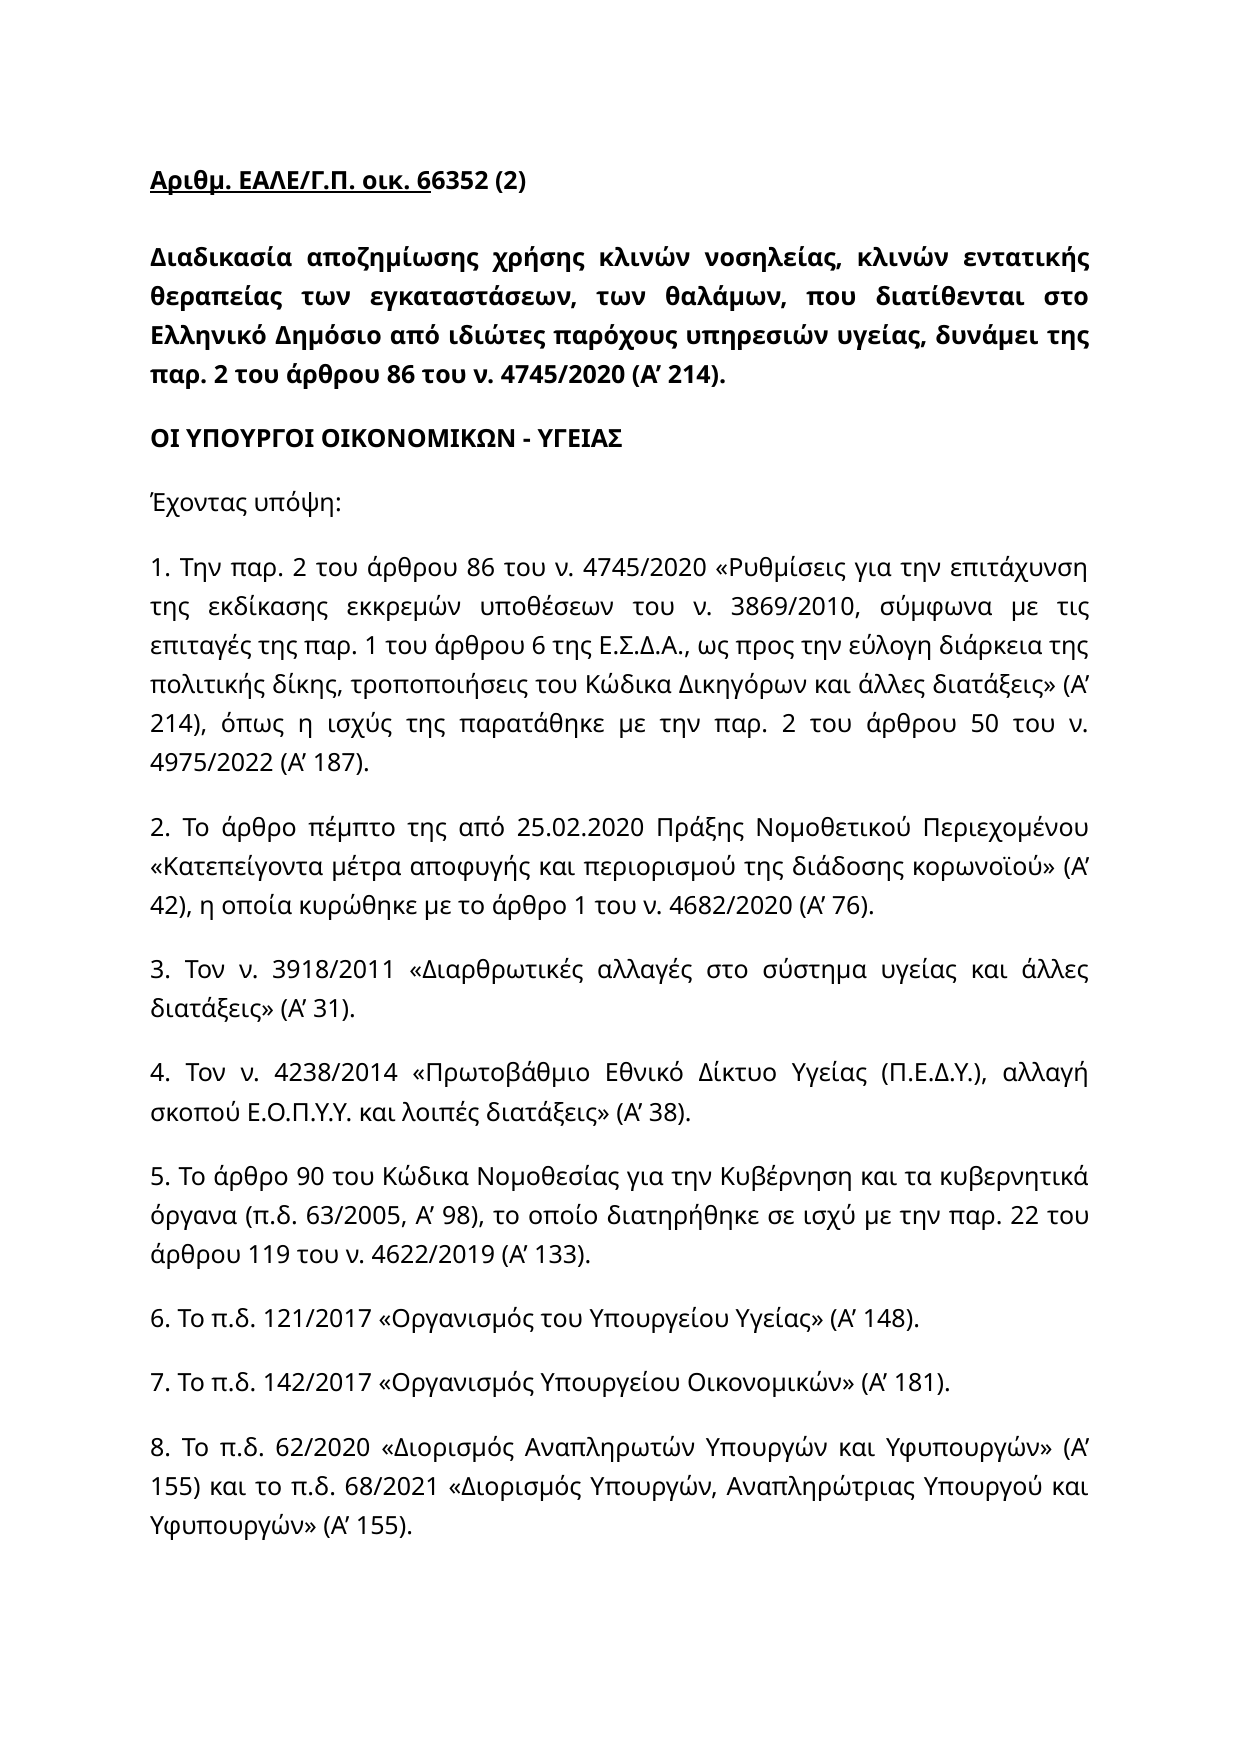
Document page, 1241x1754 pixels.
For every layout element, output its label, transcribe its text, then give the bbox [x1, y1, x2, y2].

text Διαδικασία αποζημίωσης χρήσης κλινών νοσηλείας, κλινών εντατικής θεραπείας των εγκαταστάσεων, των θαλάμων, που διατίθενται στο Ελληνικό Δημόσιο από ιδιώτες παρόχους υπηρεσιών υγείας, δυνάμει της παρ. 2 του άρθρου 86 του ν. 4745/2020 (Α’ 214). [150, 239, 1090, 391]
text 6. Το π.δ. 121/2017 «Οργανισμός του Υπουργείου Υγείας» (Α’ 148). [150, 1301, 1090, 1335]
text 1. Την παρ. 2 του άρθρου 86 του ν. 4745/2020 «Ρυθμίσεις για την επιτάχυνση της εκδίκασης εκκρεμών υποθέσεων του ν. 3869/2010, σύμφωνα με τις επιταγές της παρ. 1 του άρθρου 6 της Ε.Σ.Δ.Α., ως προς την εύλογη διάρκεια της πολιτικής δίκης, τροποποιήσεις του Κώδικα Δικηγόρων και άλλες διατάξεις» (Α’ 214), όπως η ισχύς της παρατάθηκε με την παρ. 2 του άρθρου 50 του ν. 4975/2022 (Α’ 187). [150, 549, 1090, 779]
text 2. Το άρθρο πέμπτο της από 25.02.2020 Πράξης Νομοθετικού Περιεχομένου «Κατεπείγοντα μέτρα αποφυγής και περιορισμού της διάδοσης κορωνοϊού» (Α’ 42), η οποία κυρώθηκε με το άρθρο 1 του ν. 4682/2020 (Α’ 76). [150, 809, 1090, 922]
text 7. Το π.δ. 142/2017 «Οργανισμός Υπουργείου Οικονομικών» (Α’ 181). [150, 1365, 1090, 1399]
text Έχοντας υπόψη: [150, 485, 1090, 519]
text 3. Τον ν. 3918/2011 «Διαρθρωτικές αλλαγές στο σύστημα υγείας και άλλες διατάξεις» (Α’ 31). [150, 952, 1090, 1025]
text 8. Το π.δ. 62/2020 «Διορισμός Αναπληρωτών Υπουργών και Υφυπουργών» (Α’ 155) και το π.δ. 68/2021 «Διορισμός Υπουργών, Αναπληρώτριας Υπουργού και Υφυπουργών» (Α’ 155). [150, 1429, 1090, 1542]
title Αριθμ. ΕΑΛΕ/Γ.Π. οικ. 66352 (2) [150, 162, 1090, 197]
text 4. Τον ν. 4238/2014 «Πρωτοβάθμιο Εθνικό Δίκτυο Υγείας (Π.Ε.Δ.Υ.), αλλαγή σκοπού Ε.Ο.Π.Υ.Υ. και λοιπές διατάξεις» (Α’ 38). [150, 1055, 1090, 1128]
text ΟΙ ΥΠΟΥΡΓΟΙ ΟΙΚΟΝΟΜΙΚΩΝ - ΥΓΕΙΑΣ [150, 421, 1090, 455]
text 5. Το άρθρο 90 του Κώδικα Νομοθεσίας για την Κυβέρνηση και τα κυβερνητικά όργανα (π.δ. 63/2005, A’ 98), το οποίο διατηρήθηκε σε ισχύ με την παρ. 22 του άρθρου 119 του ν. 4622/2019 (Α’ 133). [150, 1158, 1090, 1271]
